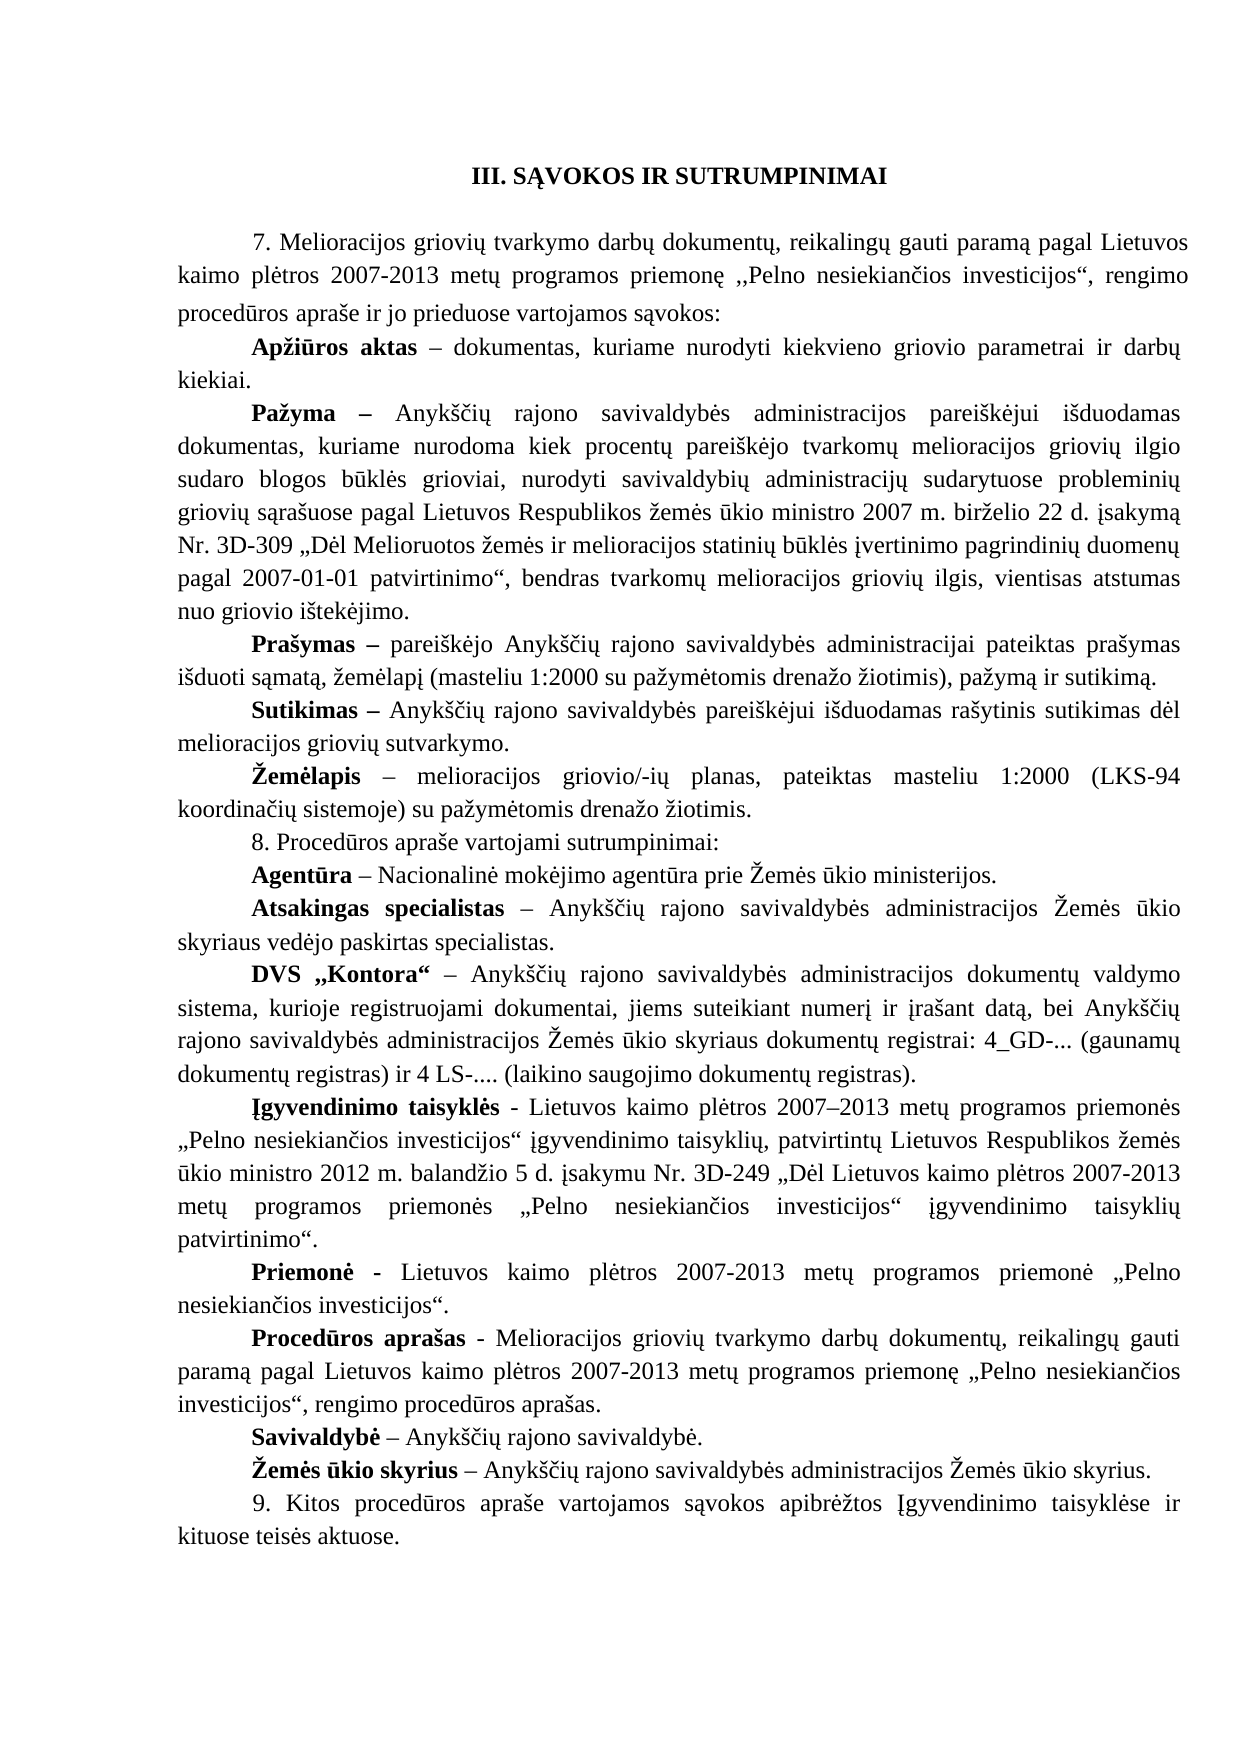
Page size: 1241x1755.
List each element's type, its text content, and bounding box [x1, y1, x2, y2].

text 8. Procedūros apraše vartojami sutrumpinimai: [177, 827, 1181, 856]
text Įgyvendinimo taisyklės - Lietuvos kaimo plėtros 2007–2013 metų programos priemonės „Pelno nesiekiančios investicijos“ įgyvendinimo taisyklių, patvirtintų Lietuvos Respublikos žemės ūkio ministro 2012 m. balandžio 5 d. įsakymu Nr. 3D-249 „Dėl Lietuvos kaimo plėtros 2007-2013 metų programos priemonės „Pelno nesiekiančios investicijos“ įgyvendinimo taisyklių patvirtinimo“. [177, 1092, 1181, 1252]
text Žemėlapis – melioracijos griovio/-ių planas, pateiktas masteliu 1:2000 (LKS-94 koordinačių sistemoje) su pažymėtomis drenažo žiotimis. [177, 761, 1181, 823]
text Pažyma – Anykščių rajono savivaldybės administracijos pareiškėjui išduodamas dokumentas, kuriame nurodoma kiek procentų pareiškėjo tvarkomų melioracijos griovių ilgio sudaro blogos būklės grioviai, nurodyti savivaldybių administracijų sudarytuose probleminių griovių sąrašuose pagal Lietuvos Respublikos žemės ūkio ministro 2007 m. birželio 22 d. įsakymą Nr. 3D-309 „Dėl Melioruotos žemės ir melioracijos statinių būklės įvertinimo pagrindinių duomenų pagal 2007-01-01 patvirtinimo“, bendras tvarkomų melioracijos griovių ilgis, vientisas atstumas nuo griovio ištekėjimo. [177, 398, 1181, 625]
text Procedūros aprašas - Melioracijos griovių tvarkymo darbų dokumentų, reikalingų gauti paramą pagal Lietuvos kaimo plėtros 2007-2013 metų programos priemonę „Pelno nesiekiančios investicijos“, rengimo procedūros aprašas. [177, 1323, 1181, 1418]
text Sutikimas – Anykščių rajono savivaldybės pareiškėjui išduodamas rašytinis sutikimas dėl melioracijos griovių sutvarkymo. [177, 695, 1181, 757]
text Prašymas – pareiškėjo Anykščių rajono savivaldybės administracijai pateiktas prašymas išduoti sąmatą, žemėlapį (masteliu 1:2000 su pažymėtomis drenažo žiotimis), pažymą ir sutikimą. [177, 629, 1181, 691]
text Atsakingas specialistas – Anykščių rajono savivaldybės administracijos Žemės ūkio skyriaus vedėjo paskirtas specialistas. [177, 893, 1181, 955]
text Apžiūros aktas – dokumentas, kuriame nurodyti kiekvieno griovio parametrai ir darbų kiekiai. [177, 332, 1181, 394]
text III. SĄVOKOS IR SUTRUMPINIMAI [177, 161, 1181, 189]
text 9. Kitos procedūros apraše vartojamos sąvokos apibrėžtos Įgyvendinimo taisyklėse ir kituose teisės aktuose. [177, 1488, 1181, 1550]
text DVS ,,Kontora“ – Anykščių rajono savivaldybės administracijos dokumentų valdymo sistema, kurioje registruojami dokumentai, jiems suteikiant numerį ir įrašant datą, bei Anykščių rajono savivaldybės administracijos Žemės ūkio skyriaus dokumentų registrai: 4_GD-... (gaunamų dokumentų registras) ir 4 LS-.... (laikino saugojimo dokumentų registras). [177, 959, 1181, 1087]
text Savivaldybė – Anykščių rajono savivaldybė. [177, 1422, 1181, 1451]
text Agentūra – Nacionalinė mokėjimo agentūra prie Žemės ūkio ministerijos. [177, 861, 1181, 889]
text Žemės ūkio skyrius – Anykščių rajono savivaldybės administracijos Žemės ūkio skyrius. [177, 1455, 1181, 1484]
text Priemonė - Lietuvos kaimo plėtros 2007-2013 metų programos priemonė „Pelno nesiekiančios investicijos“. [177, 1257, 1181, 1318]
text 7. Melioracijos griovių tvarkymo darbų dokumentų, reikalingų gauti paramą pagal Lietuvos kaimo plėtros 2007-2013 metų programos priemonę ,,Pelno nesiekiančios investicijos“, rengimo procedūros apraše ir jo prieduose vartojamos sąvokos: [177, 227, 1189, 327]
